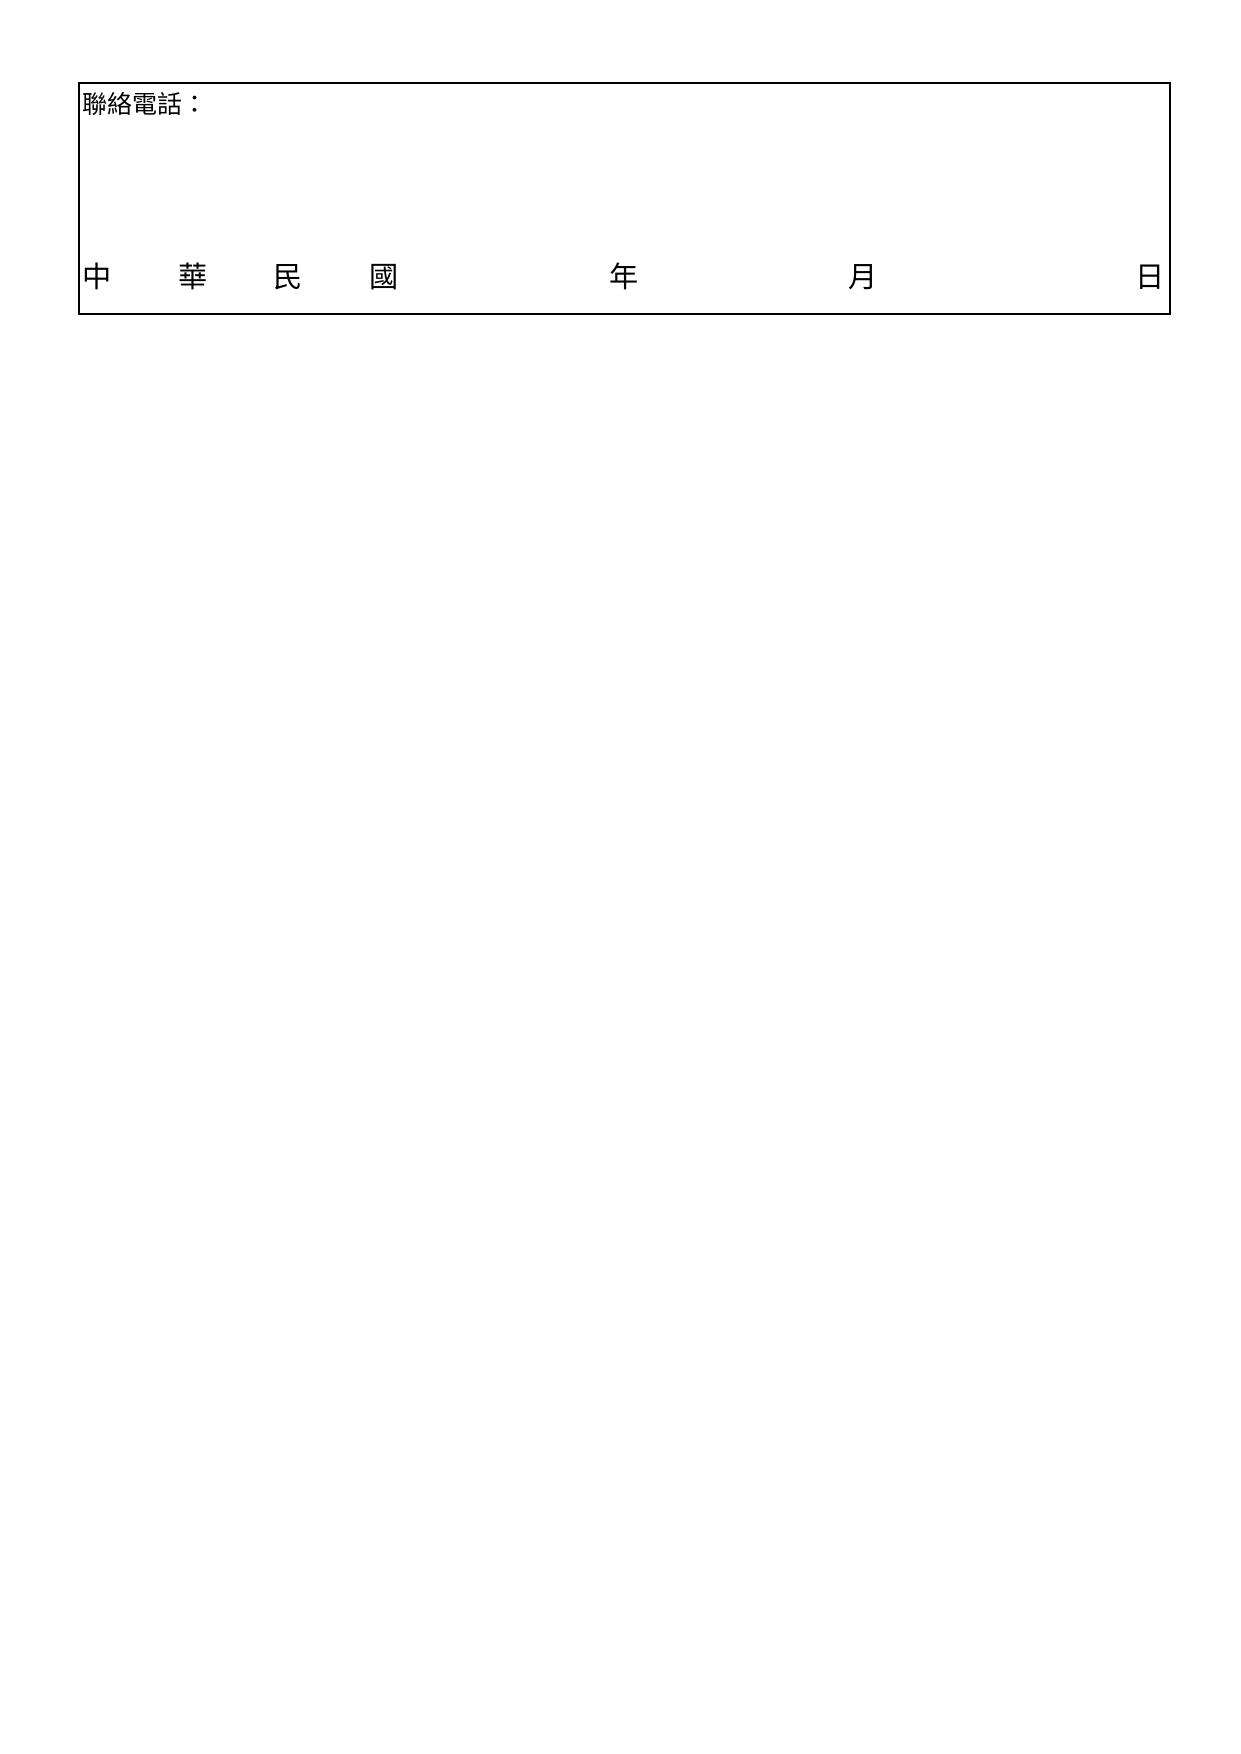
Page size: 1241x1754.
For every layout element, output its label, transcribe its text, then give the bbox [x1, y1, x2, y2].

table_header 聯絡電話： 中 華 民 國 年 月 日 [80, 84, 1169, 312]
